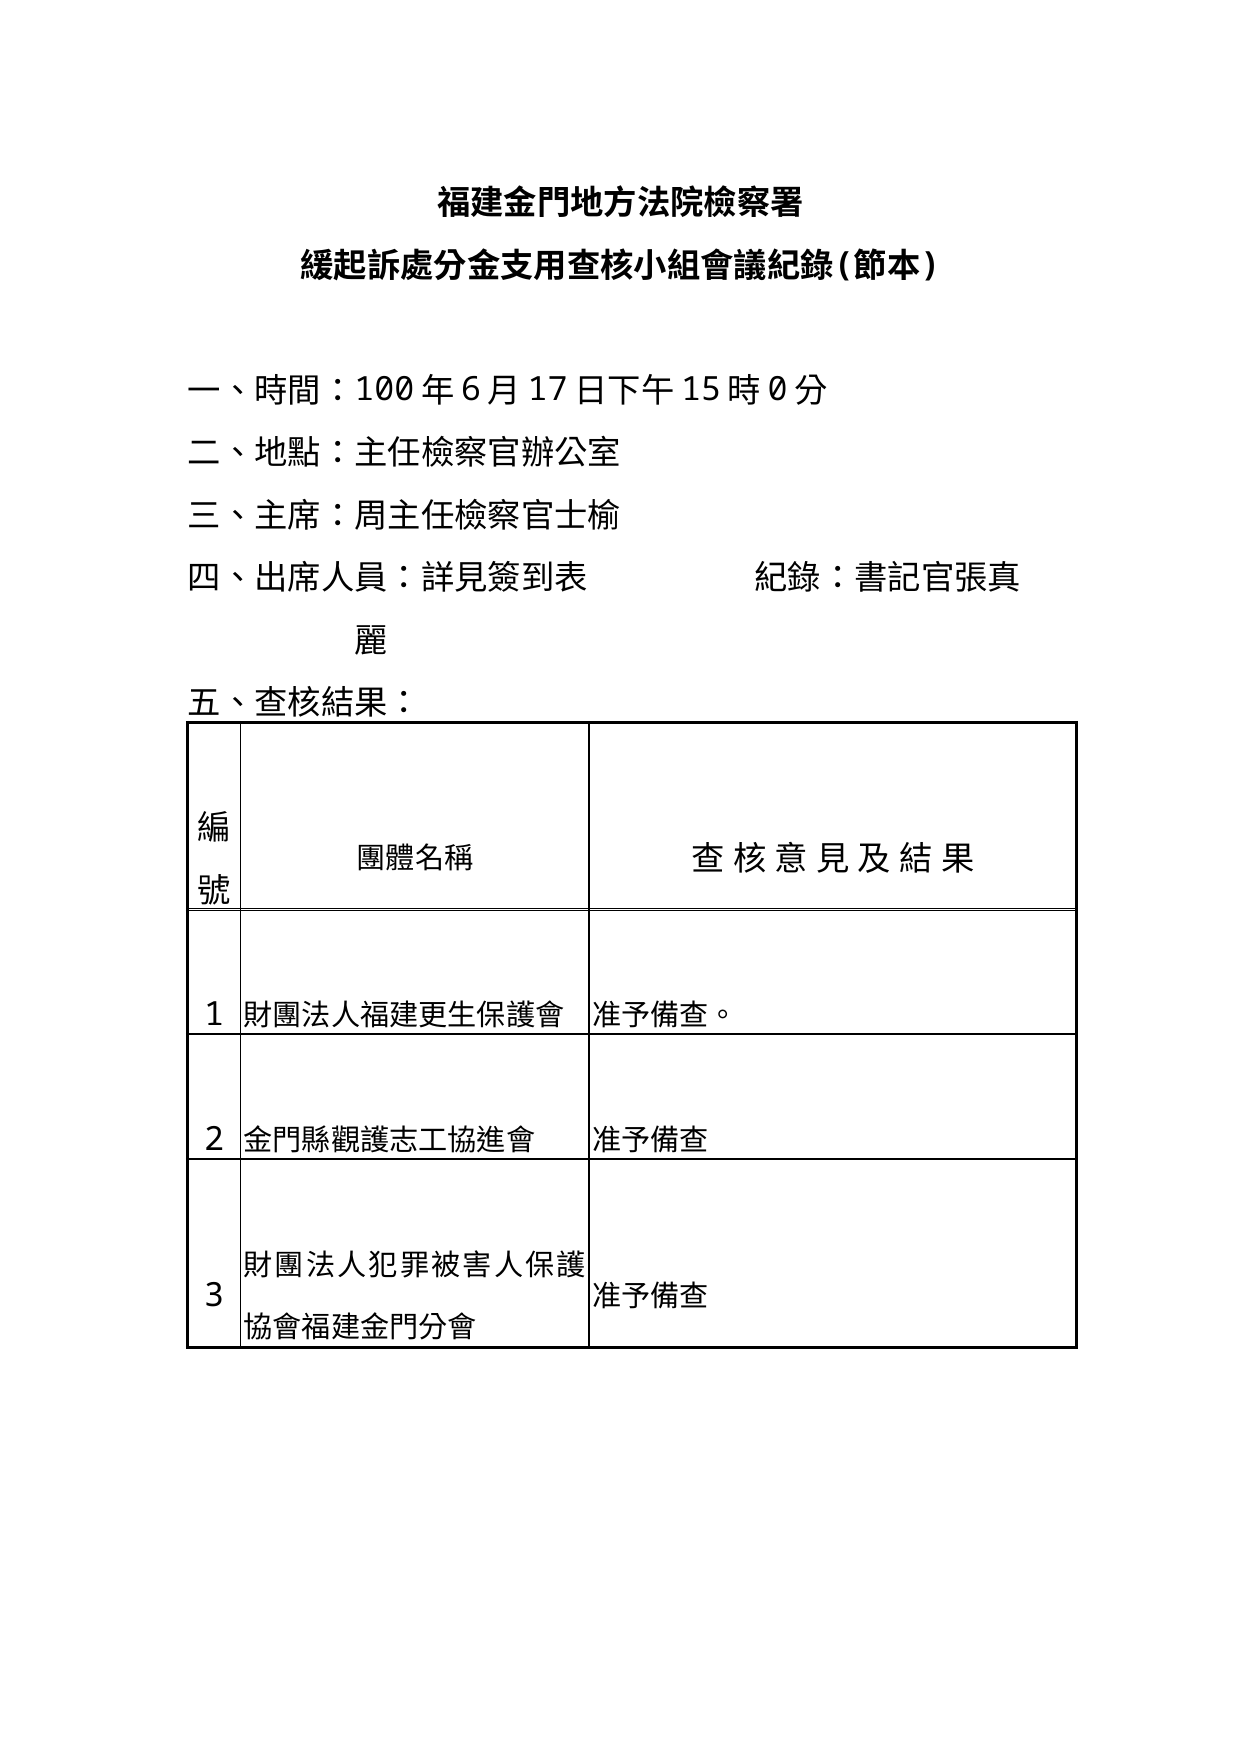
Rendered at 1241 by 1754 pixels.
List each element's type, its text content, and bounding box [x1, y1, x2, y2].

table_header 編號 [189, 724, 240, 908]
table_cell 准予備查 [590, 1160, 1075, 1346]
table_cell 財團法人福建更生保護會 [241, 911, 588, 1033]
table_cell 准予備查。 [590, 911, 1075, 1033]
text 四、出席人員：詳見簽到表 紀錄：書記官張真麗 [187, 533, 1053, 658]
text 緩起訴處分金支用查核小組會議紀錄(節本) [187, 221, 1053, 283]
text 三、主席：周主任檢察官士榆 [187, 471, 1053, 533]
table_cell 1 [189, 911, 240, 1033]
text 一、時間：100年6月17日下午15時0分 [187, 346, 1053, 408]
table_cell 准予備查 [590, 1035, 1075, 1158]
table_header 團體名稱 [241, 724, 588, 908]
text 福建金門地方法院檢察署 [187, 158, 1053, 221]
table_header 查核意見及結果 [590, 724, 1075, 908]
table_cell 金門縣觀護志工協進會 [241, 1035, 588, 1158]
table_cell 2 [189, 1035, 240, 1158]
table_cell 3 [189, 1160, 240, 1346]
text 五、查核結果： [187, 658, 1053, 721]
text 二、地點：主任檢察官辦公室 [187, 408, 1053, 471]
table_cell 財團法人犯罪被害人保護協會福建金門分會 [241, 1160, 588, 1346]
